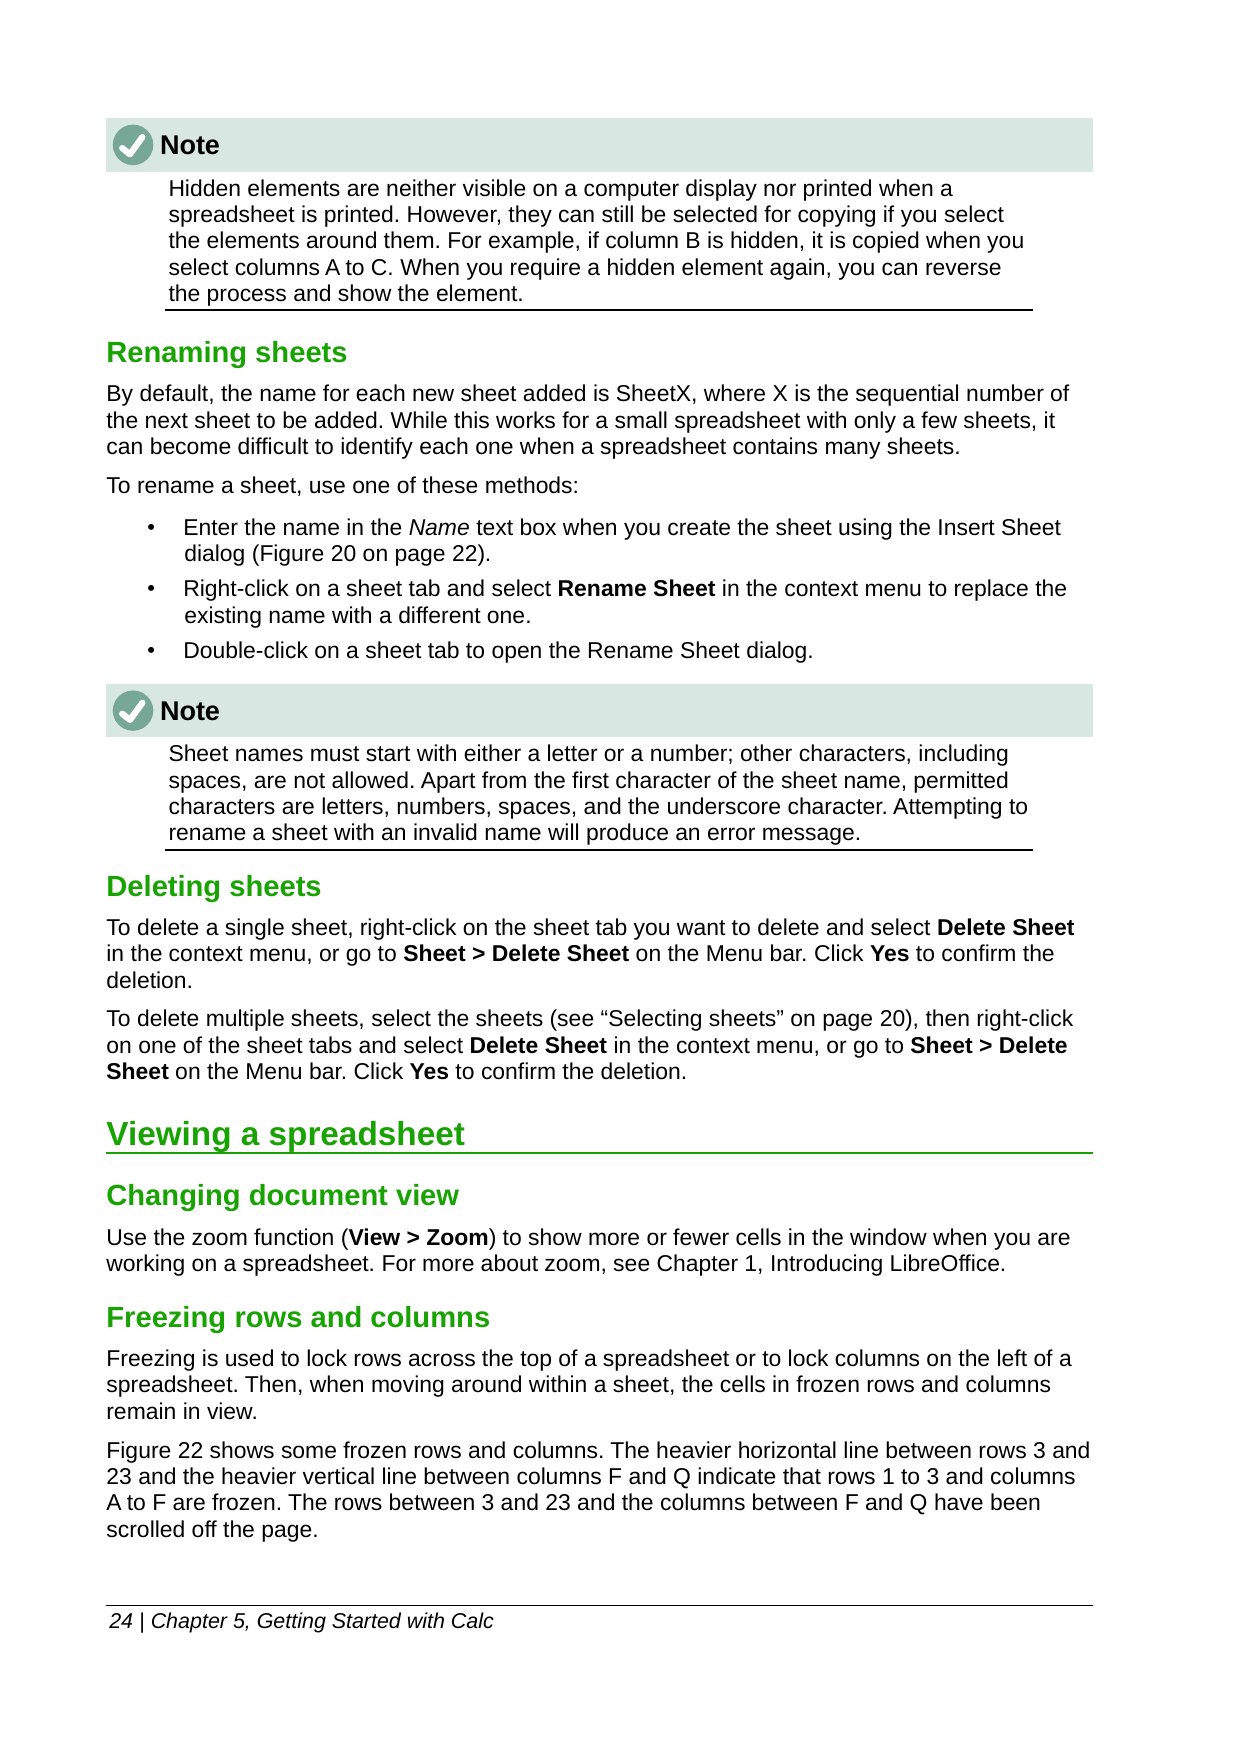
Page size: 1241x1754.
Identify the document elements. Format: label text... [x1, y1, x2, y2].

subtitle Freezing rows and columns [106, 1300, 1093, 1333]
text To delete multiple sheets, select the sheets (see “Selecting sheets” on page 20), then right-click on one of the sheet tabs and select Delete Sheet in the context menu, or go to Sheet > Delete Sheet on the Menu bar. Click Yes to confirm the deletion. [106, 1005, 1093, 1084]
text Use the zoom function (View > Zoom) to show more or fewer cells in the window when you are working on a spreadsheet. For more about zoom, see Chapter 1, Introducing LibreOffice. [106, 1223, 1093, 1276]
list To rename a sheet, use one of these methods: [106, 472, 1093, 498]
text Figure 22 shows some frozen rows and columns. The heavier horizontal line between rows 3 and 23 and the heavier vertical line between columns F and Q indicate that rows 1 to 3 and columns A to F are frozen. The rows between 3 and 23 and the columns between F and Q have been scrolled off the page. [106, 1437, 1093, 1542]
subtitle Note [106, 684, 1093, 737]
subtitle Note [106, 118, 1093, 172]
list Right-click on a sheet tab and select Rename Sheet in the context menu to replace the existing name with a different one. [144, 572, 1093, 628]
subtitle Viewing a spreadsheet [106, 1114, 1093, 1152]
subtitle Renaming sheets [106, 335, 1093, 369]
subtitle Deleting sheets [106, 868, 1093, 902]
text Freezing is used to lock rows across the top of a spreadsheet or to lock columns on the left of a spreadsheet. Then, when moving around within a sheet, the cells in frozen rows and columns remain in view. [106, 1345, 1093, 1424]
text Sheet names must start with either a letter or a number; other characters, including spaces, are not allowed. Apart from the first character of the sheet name, permitted characters are letters, numbers, spaces, and the underscore character. Attempting to rename a sheet with an invalid name will produce an error message. [165, 737, 1033, 849]
list Enter the name in the Name text box when you create the sheet using the Insert Sheet dialog (Figure 20 on page 22). [144, 511, 1093, 566]
list Double-click on a sheet tab to open the Rename Sheet dialog. [144, 634, 1093, 666]
text By default, the name for each new sheet added is SheetX, where X is the sequential number of the next sheet to be added. While this works for a small spreadsheet with only a few sheets, it can become difficult to identify each one when a spreadsheet contains many sheets. [106, 380, 1093, 459]
subtitle Changing document view [106, 1178, 1093, 1212]
text To delete a single sheet, right-click on the sheet tab you want to delete and select Delete Sheet in the context menu, or go to Sheet > Delete Sheet on the Menu bar. Click Yes to confirm the deletion. [106, 914, 1093, 993]
text Hidden elements are neither visible on a computer display nor printed when a spreadsheet is printed. However, they can still be selected for copying if you select the elements around them. For example, if column B is hidden, it is copied when you select columns A to C. When you require a hidden element again, you can reverse the process and show the element. [165, 172, 1033, 309]
